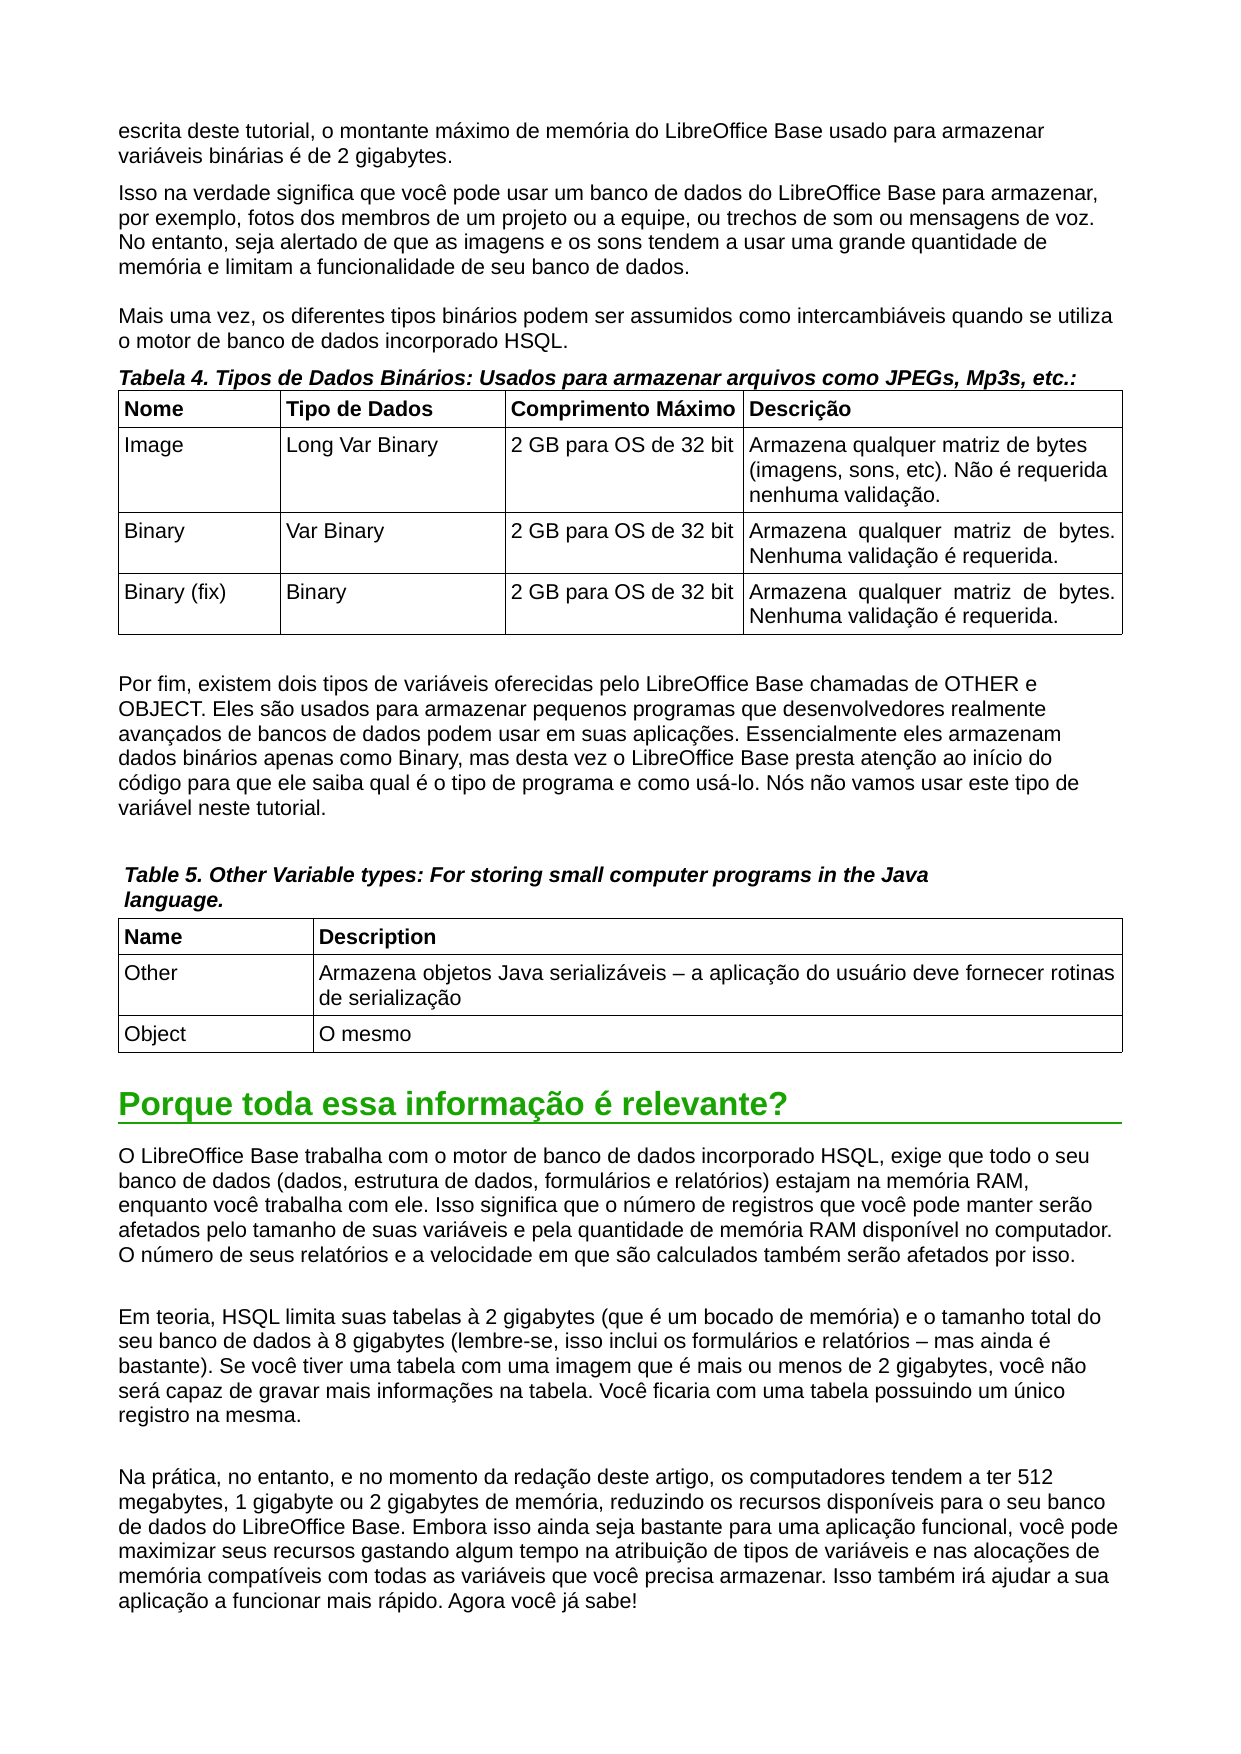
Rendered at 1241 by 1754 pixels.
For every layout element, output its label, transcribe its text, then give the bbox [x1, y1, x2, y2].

table_cell Long Var Binary [281, 428, 505, 512]
text Na prática, no entanto, e no momento da redação deste artigo, os computadores tendem a ter 512 megabytes, 1 gigabyte ou 2 gigabytes de memória, reduzindo os recursos disponíveis para o seu banco de dados do LibreOffice Base. Embora isso ainda seja bastante para uma aplicação funcional, você pode maximizar seus recursos gastando algum tempo na atribuição de tipos de variáveis e nas alocações de memória compatíveis com todas as variáveis que você precisa armazenar. Isso também irá ajudar a sua aplicação a funcionar mais rápido. Agora você já sabe! [118, 1464, 1122, 1613]
table_cell Name [119, 919, 313, 954]
table_cell Binary (fix) [119, 574, 280, 634]
subtitle Porque toda essa informação é relevante? [118, 1084, 1122, 1122]
text O LibreOffice Base trabalha com o motor de banco de dados incorporado HSQL, exige que todo o seu banco de dados (dados, estrutura de dados, formulários e relatórios) estajam na memória RAM, enquanto você trabalha com ele. Isso significa que o número de registros que você pode manter serão afetados pelo tamanho de suas variáveis e pela quantidade de memória RAM disponível no computador. O número de seus relatórios e a velocidade em que são calculados também serão afetados por isso. [118, 1143, 1122, 1267]
table_header Table 5. Other Variable types: For storing small computer programs in the Java language. [118, 857, 1122, 918]
table_cell Object [119, 1016, 313, 1051]
table_cell Armazena qualquer matriz de bytes. Nenhuma validação é requerida. [744, 513, 1122, 573]
table_cell Comprimento Máximo [506, 391, 743, 427]
table_cell Description [314, 919, 1122, 954]
table_cell Armazena objetos Java serializáveis – a aplicação do usuário deve fornecer rotinas de serialização [314, 955, 1122, 1015]
table_cell Binary [119, 513, 280, 573]
table_cell Armazena qualquer matriz de bytes. Nenhuma validação é requerida. [744, 574, 1122, 634]
table_cell Descrição [744, 391, 1122, 427]
table_cell 2 GB para OS de 32 bit [506, 513, 743, 573]
table_cell Binary [281, 574, 505, 634]
table_cell 2 GB para OS de 32 bit [506, 574, 743, 634]
text Isso na verdade significa que você pode usar um banco de dados do LibreOffice Base para armazenar, por exemplo, fotos dos membros de um projeto ou a equipe, ou trechos de som ou mensagens de voz. No entanto, seja alertado de que as imagens e os sons tendem a usar uma grande quantidade de memória e limitam a funcionalidade de seu banco de dados. [118, 180, 1122, 279]
table_cell Other [119, 955, 313, 1015]
text Mais uma vez, os diferentes tipos binários podem ser assumidos como intercambiáveis quando se utiliza o motor de banco de dados incorporado HSQL. [118, 303, 1122, 353]
table_cell 2 GB para OS de 32 bit [506, 428, 743, 512]
table_cell Image [119, 428, 280, 512]
table_header Tabela 4. Tipos de Dados Binários: Usados para armazenar arquivos como JPEGs, Mp3s, etc.: [118, 365, 1122, 390]
table_cell Tipo de Dados [281, 391, 505, 427]
text Por fim, existem dois tipos de variáveis oferecidas pelo LibreOffice Base chamadas de OTHER e OBJECT. Eles são usados para armazenar pequenos programas que desenvolvedores realmente avançados de bancos de dados podem usar em suas aplicações. Essencialmente eles armazenam dados binários apenas como Binary, mas desta vez o LibreOffice Base presta atenção ao início do código para que ele saiba qual é o tipo de programa e como usá-lo. Nós não vamos usar este tipo de variável neste tutorial. [118, 671, 1122, 819]
text Em teoria, HSQL limita suas tabelas à 2 gigabytes (que é um bocado de memória) e o tamanho total do seu banco de dados à 8 gigabytes (lembre-se, isso inclui os formulários e relatórios – mas ainda é bastante). Se você tiver uma tabela com uma imagem que é mais ou menos de 2 gigabytes, você não será capaz de gravar mais informações na tabela. Você ficaria com uma tabela possuindo um único registro na mesma. [118, 1304, 1122, 1427]
table_cell Var Binary [281, 513, 505, 573]
table_cell Armazena qualquer matriz de bytes (imagens, sons, etc). Não é requerida nenhuma validação. [744, 428, 1122, 512]
text escrita deste tutorial, o montante máximo de memória do LibreOffice Base usado para armazenar variáveis binárias é de 2 gigabytes. [118, 118, 1122, 167]
table_cell Nome [119, 391, 280, 427]
table_cell O mesmo [314, 1016, 1122, 1051]
